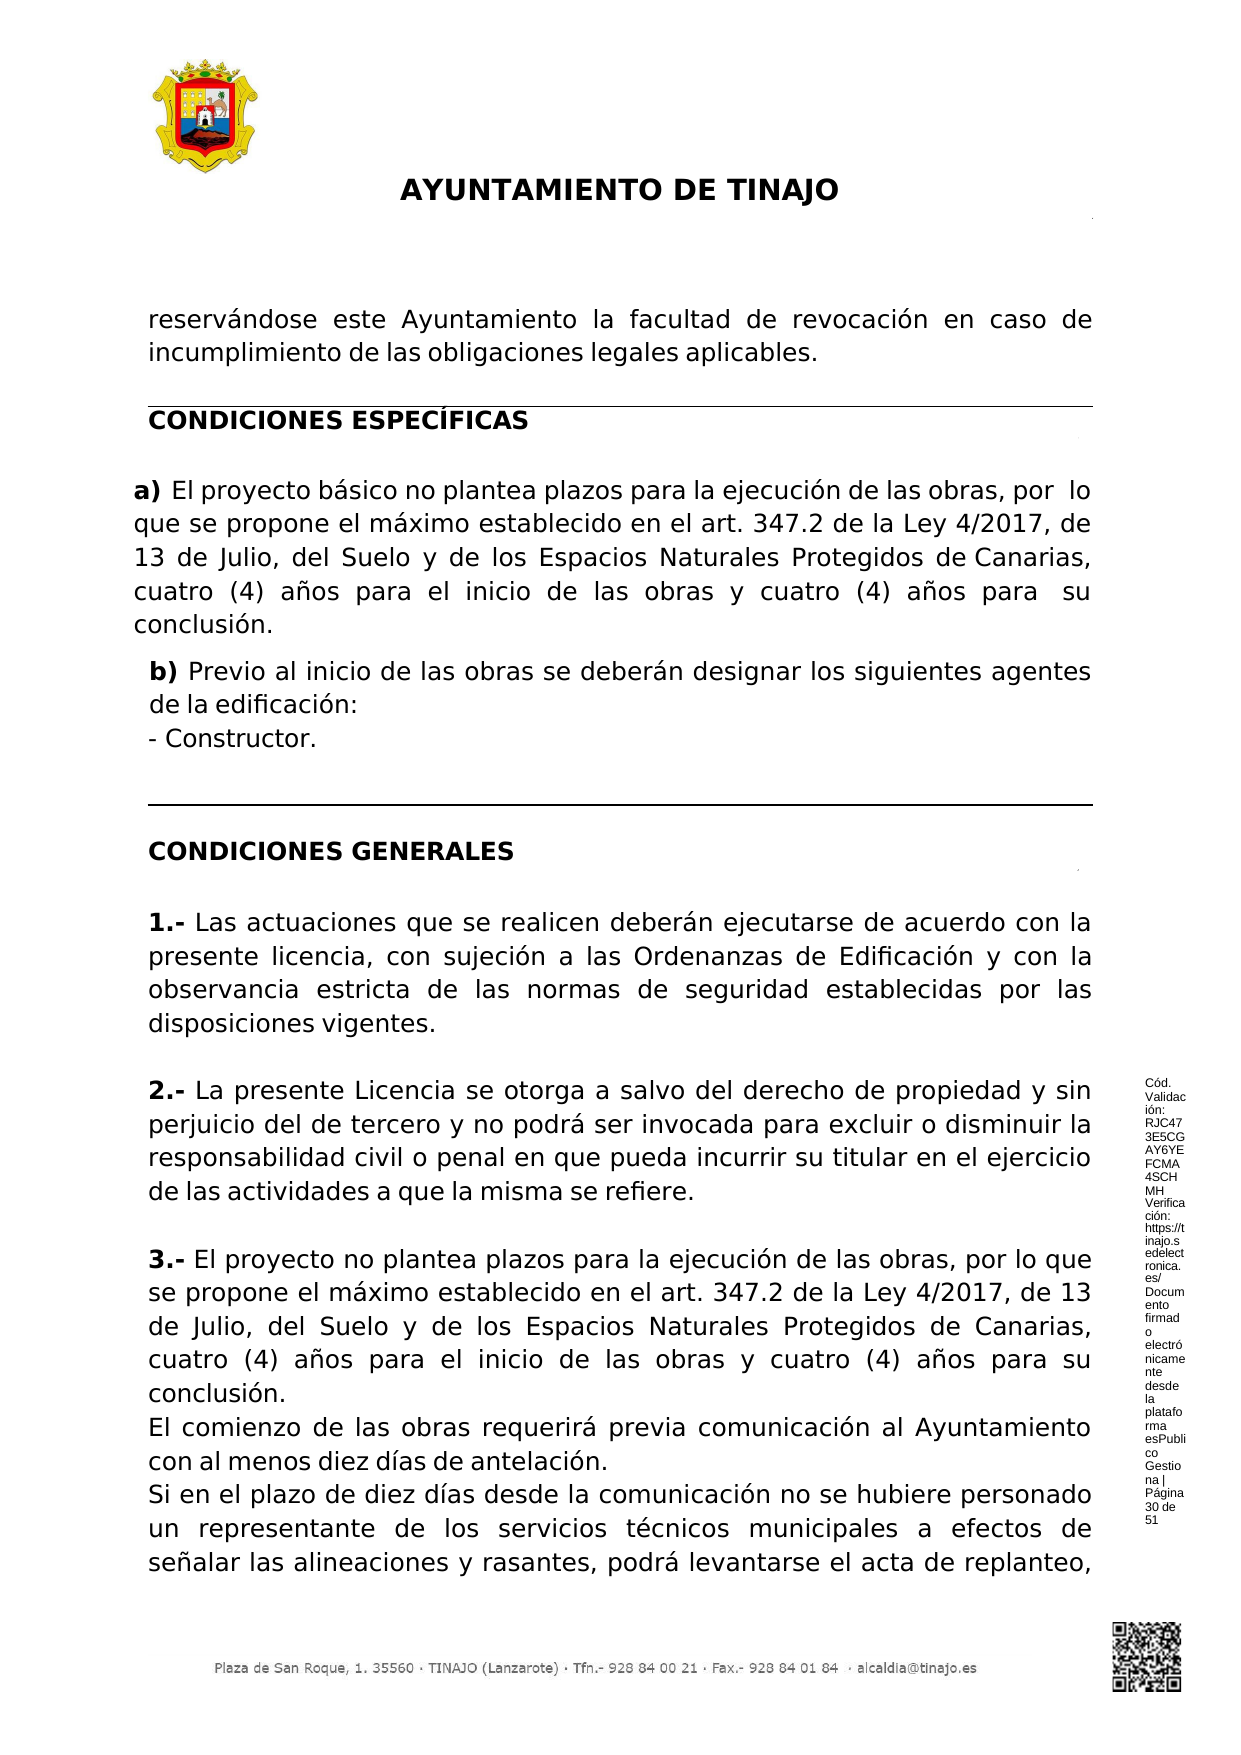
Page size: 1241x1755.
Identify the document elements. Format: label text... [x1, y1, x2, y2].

subtitle CONDICIONES ESPECÍFICAS [148, 404, 1132, 436]
text 2.- La presente Licencia se otorga a salvo del derecho de propiedad y sin perjuicio del de tercero y no podrá ser invocada para excluir o disminuir la responsabilidad civil o penal en que pueda incurrir su titular en el ejercicio de las actividades a que la misma se refiere. [148, 1076, 1092, 1206]
text Verificación: https://tinajo.sedelectronica.es/ [1145, 1198, 1186, 1285]
text Cód. Validación: RJC473E5CGAY6YEFCMA4SCHMH [1145, 1077, 1186, 1198]
text reservándose este Ayuntamiento la facultad de revocación en caso de incumplimiento de las obligaciones legales aplicables. [148, 305, 1093, 368]
text Documento firmado electrónicamente desde la plataforma esPublico Gestiona | Página 30 de 51 [1145, 1285, 1186, 1527]
text 1.- Las actuaciones que se realicen deberán ejecutarse de acuerdo con la presente licencia, con sujeción a las Ordenanzas de Edificación y con la observancia estricta de las normas de seguridad establecidas por las disposiciones vigentes. [148, 908, 1093, 1038]
list Previo al inicio de las obras se deberán designar los siguientes agentes de la edificación: [149, 657, 1091, 720]
text - Constructor. [148, 724, 1132, 753]
text 3.- El proyecto no plantea plazos para la ejecución de las obras, por lo que se propone el máximo establecido en el art. 347.2 de la Ley 4/2017, de 13 de Julio, del Suelo y de los Espacios Naturales Protegidos de Canarias, cuatro (4) años para el inicio de las obras y cuatro (4) años para su conclusión. [148, 1245, 1092, 1408]
text Si en el plazo de diez días desde la comunicación no se hubiere personado un representante de los servicios técnicos municipales a efectos de señalar las alineaciones y rasantes, podrá levantarse el acta de replanteo, [148, 1481, 1092, 1577]
list El proyecto básico no plantea plazos para la ejecución de las obras, por lo que se propone el máximo establecido en el art. 347.2 de la Ley 4/2017, de 13 de Julio, del Suelo y de los Espacios Naturales Protegidos de Canarias, cuatro (4) años para el inicio de las obras y cuatro (4) años para su conclusión. [133, 476, 1092, 639]
text El comienzo de las obras requerirá previa comunicación al Ayuntamiento con al menos diez días de antelación. [148, 1413, 1092, 1476]
subtitle CONDICIONES GENERALES [148, 837, 1132, 866]
